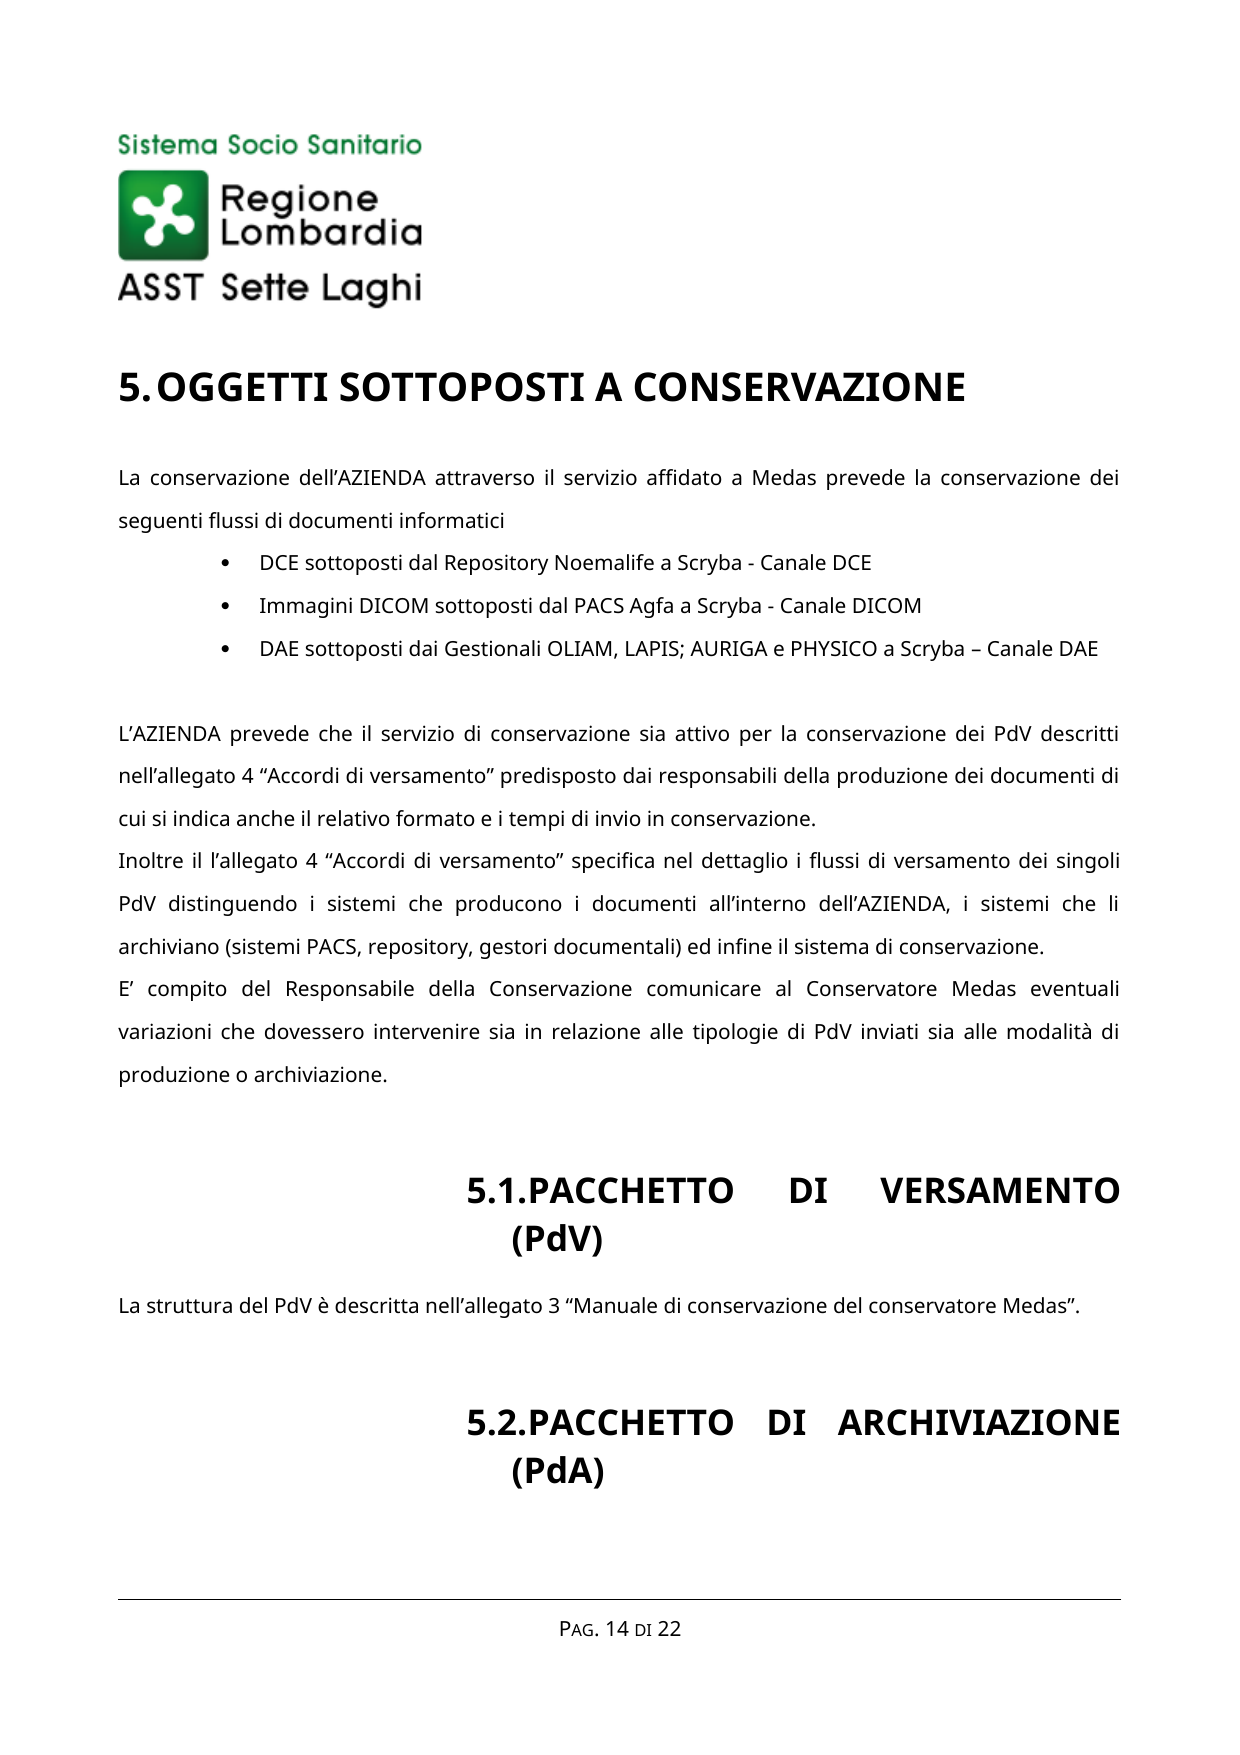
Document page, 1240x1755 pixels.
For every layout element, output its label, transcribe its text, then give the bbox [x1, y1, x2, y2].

list Immagini DICOM sottoposti dal PACS Agfa a Scryba - Canale DICOM [222, 591, 1121, 619]
subtitle PACCHETTO DI VERSAMENTO (PdV) [466, 1166, 1121, 1262]
list DAE sottoposti dai Gestionali OLIAM, LAPIS; AURIGA e PHYSICO a Scryba – Canale DAE [222, 634, 1121, 662]
subtitle PACCHETTO DI ARCHIVIAZIONE (PdA) [466, 1397, 1121, 1493]
text La struttura del PdV è descritta nell’allegato 3 “Manuale di conservazione del conservatore Medas”. [118, 1291, 1121, 1319]
text L’AZIENDA prevede che il servizio di conservazione sia attivo per la conservazione dei PdV descritti nell’allegato 4 “Accordi di versamento” predisposto dai responsabili della produzione dei documenti di cui si indica anche il relativo formato e i tempi di invio in conservazione. [118, 719, 1121, 832]
text La conservazione dell’AZIENDA attraverso il servizio affidato a Medas prevede la conservazione dei seguenti flussi di documenti informatici [118, 463, 1121, 534]
text Inoltre il l’allegato 4 “Accordi di versamento” specifica nel dettaglio i flussi di versamento dei singoli PdV distinguendo i sistemi che producono i documenti all’interno dell’AZIENDA, i sistemi che li archiviano (sistemi PACS, repository, gestori documentali) ed infine il sistema di conservazione. [118, 847, 1121, 960]
list DCE sottoposti dal Repository Noemalife a Scryba - Canale DCE [222, 548, 1121, 577]
text E’ compito del Responsabile della Conservazione comunicare al Conservatore Medas eventuali variazioni che dovessero intervenire sia in relazione alle tipologie di PdV inviati sia alle modalità di produzione o archiviazione. [118, 974, 1121, 1088]
subtitle OGGETTI SOTTOPOSTI A CONSERVAZIONE [118, 359, 1121, 413]
